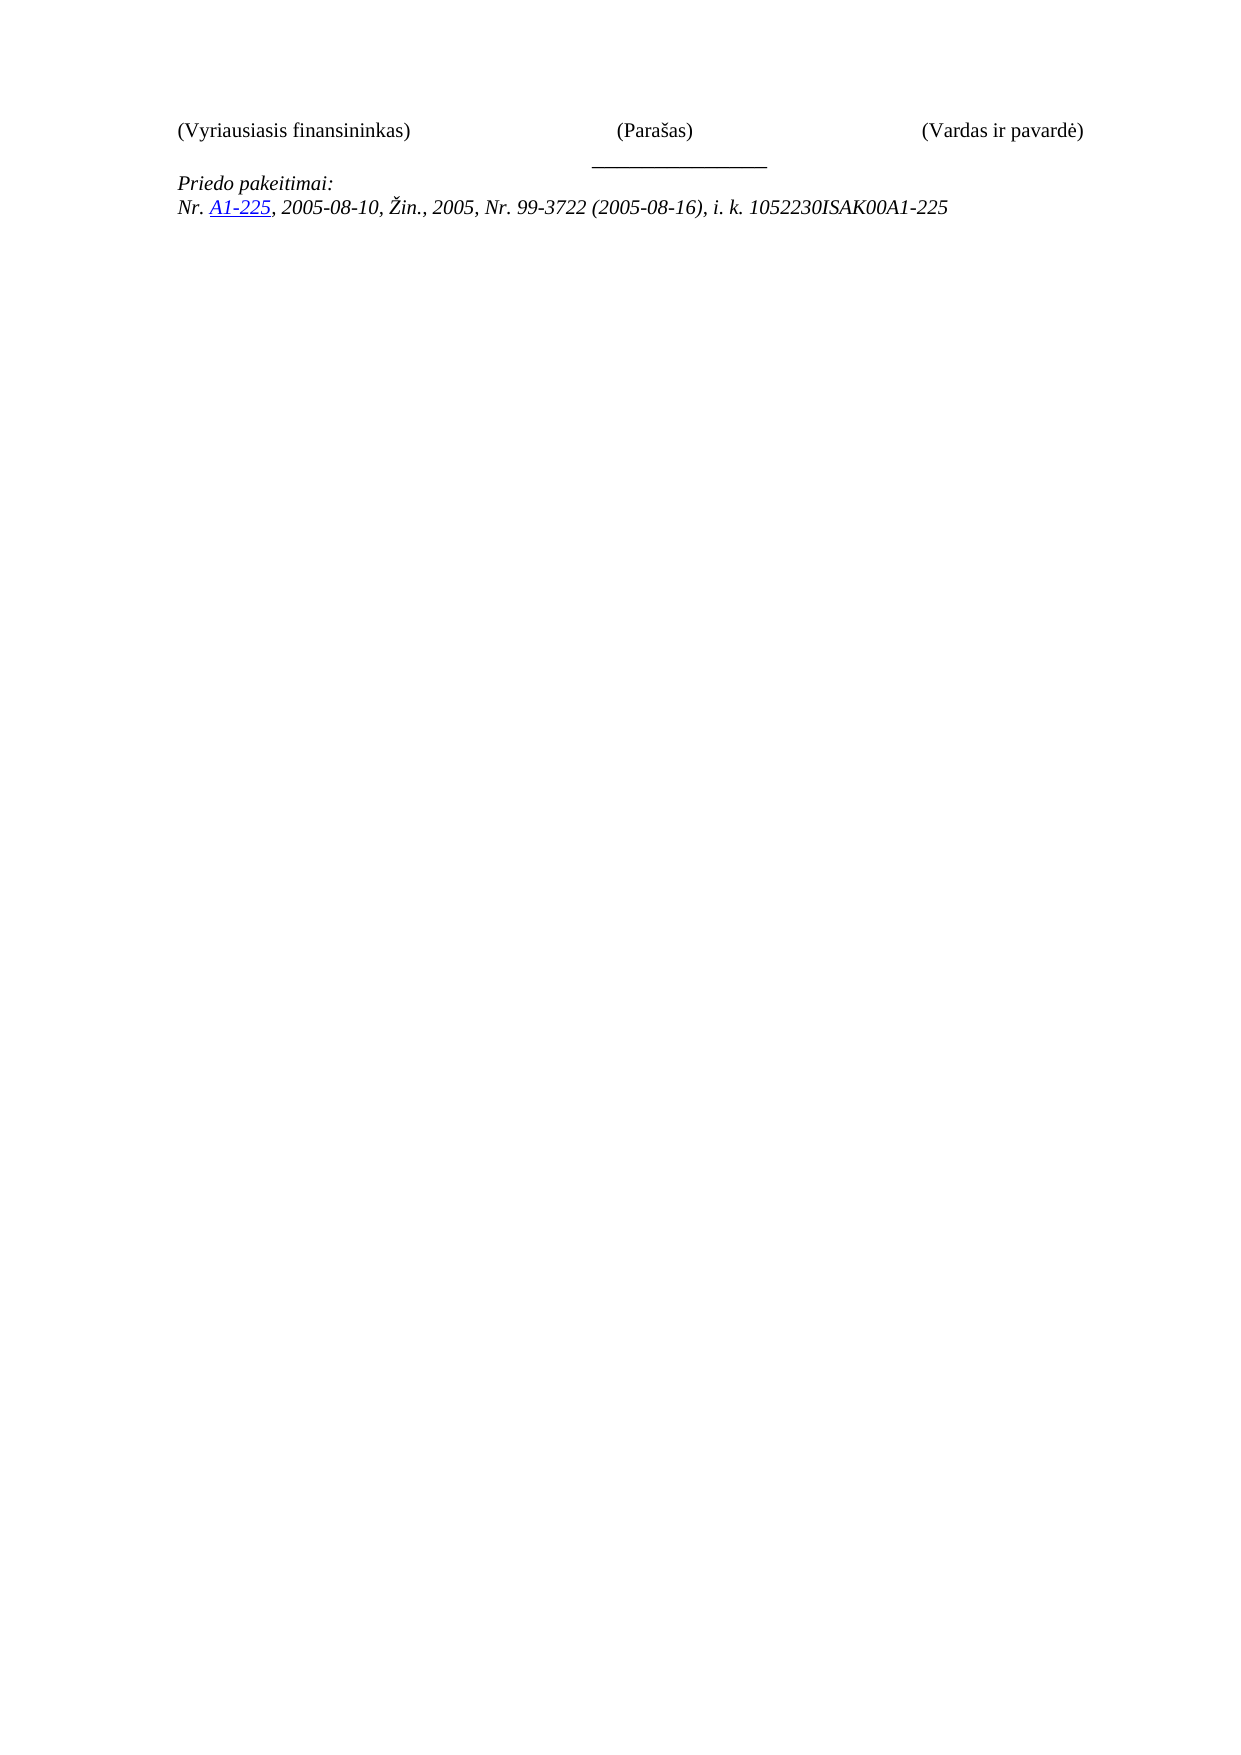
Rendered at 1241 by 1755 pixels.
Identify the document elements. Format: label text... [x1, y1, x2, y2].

text (Vyriausiasis finansininkas) (Parašas) (Vardas ir pavardė) [177, 118, 1181, 142]
text Priedo pakeitimai: [177, 171, 1181, 195]
text ______________ [177, 142, 1181, 171]
text Nr. A1-225, 2005-08-10, Žin., 2005, Nr. 99-3722 (2005-08-16), i. k. 1052230ISAK00A1-225 [177, 195, 1181, 219]
